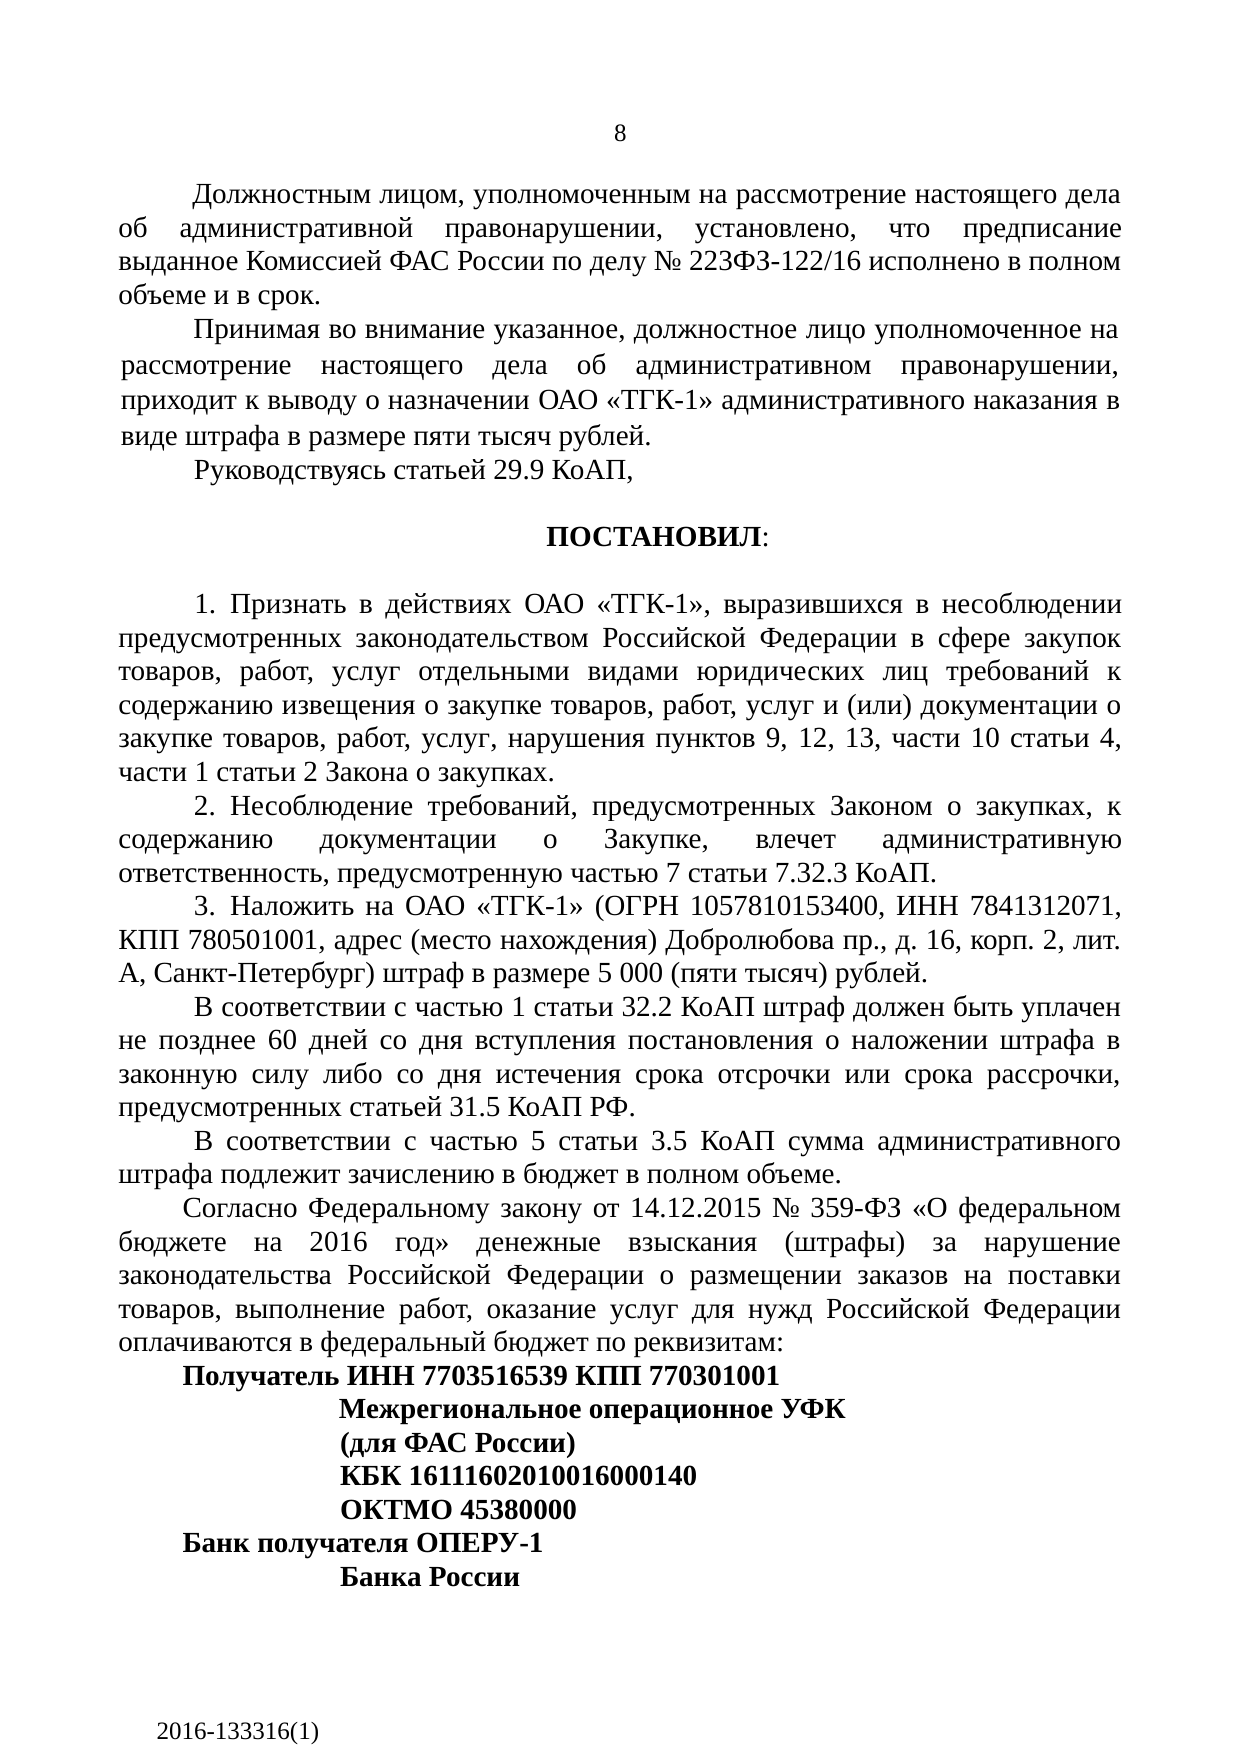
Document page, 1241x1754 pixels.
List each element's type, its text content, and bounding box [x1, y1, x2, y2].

list Признать в действиях ОАО «ТГК-1», выразившихся в несоблюдении предусмотренных законодательством Российской Федерации в сфере закупок товаров, работ, услуг отдельными видами юридических лиц требований к содержанию извещения о закупке товаров, работ, услуг и (или) документации о закупке товаров, работ, услуг, нарушения пунктов 9, 12, 13, части 10 статьи 4, части 1 статьи 2 Закона о закупках. [118, 586, 1122, 788]
text Межрегиональное операционное УФК [118, 1391, 1122, 1425]
text В соответствии с частью 5 статьи 3.5 КоАП сумма административного штрафа подлежит зачислению в бюджет в полном объеме. [118, 1123, 1122, 1190]
text Руководствуясь статьей 29.9 КоАП, [118, 452, 1122, 486]
text В соответствии с частью 1 статьи 32.2 КоАП штраф должен быть уплачен не позднее 60 дней со дня вступления постановления о наложении штрафа в законную силу либо со дня истечения срока отсрочки или срока рассрочки, предусмотренных статьей 31.5 КоАП РФ. [118, 989, 1122, 1123]
list Несоблюдение требований, предусмотренных Законом о закупках, к содержанию документации о Закупке, влечет административную ответственность, предусмотренную частью 7 статьи 7.32.3 КоАП. [118, 788, 1122, 888]
text Банк получателя ОПЕРУ-1 [118, 1526, 1122, 1559]
text ОКТМО 45380000 [118, 1492, 1122, 1526]
text (для ФАС России) [118, 1425, 1122, 1458]
text КБК 16111602010016000140 [118, 1458, 1122, 1492]
text Согласно Федеральному закону от 14.12.2015 № 359-ФЗ «О федеральном бюджете на 2016 год» денежные взыскания (штрафы) за нарушение законодательства Российской Федерации о размещении заказов на поставки товаров, выполнение работ, оказание услуг для нужд Российской Федерации оплачиваются в федеральный бюджет по реквизитам: [118, 1190, 1122, 1358]
list Наложить на ОАО «ТГК-1» (ОГРН 1057810153400, ИНН 7841312071, КПП 780501001, адрес (место нахождения) Добролюбова пр., д. 16, корп. 2, лит. А, Санкт-Петербург) штраф в размере 5 000 (пяти тысяч) рублей. [118, 888, 1122, 989]
text Должностным лицом, уполномоченным на рассмотрение настоящего дела об административной правонарушении, установлено, что предписание выданное Комиссией ФАС России по делу № 223ФЗ-122/16 исполнено в полном объеме и в срок. [118, 176, 1122, 311]
text Получатель ИНН 7703516539 КПП 770301001 [118, 1358, 1122, 1391]
text Принимая во внимание указанное, должностное лицо уполномоченное на рассмотрение настоящего дела об административном правонарушении, приходит к выводу о назначении ОАО «ТГК-1» административного наказания в виде штрафа в размере пяти тысяч рублей. [121, 311, 1120, 452]
text Банка России [118, 1559, 1122, 1593]
text ПОСТАНОВИЛ: [118, 519, 1122, 553]
